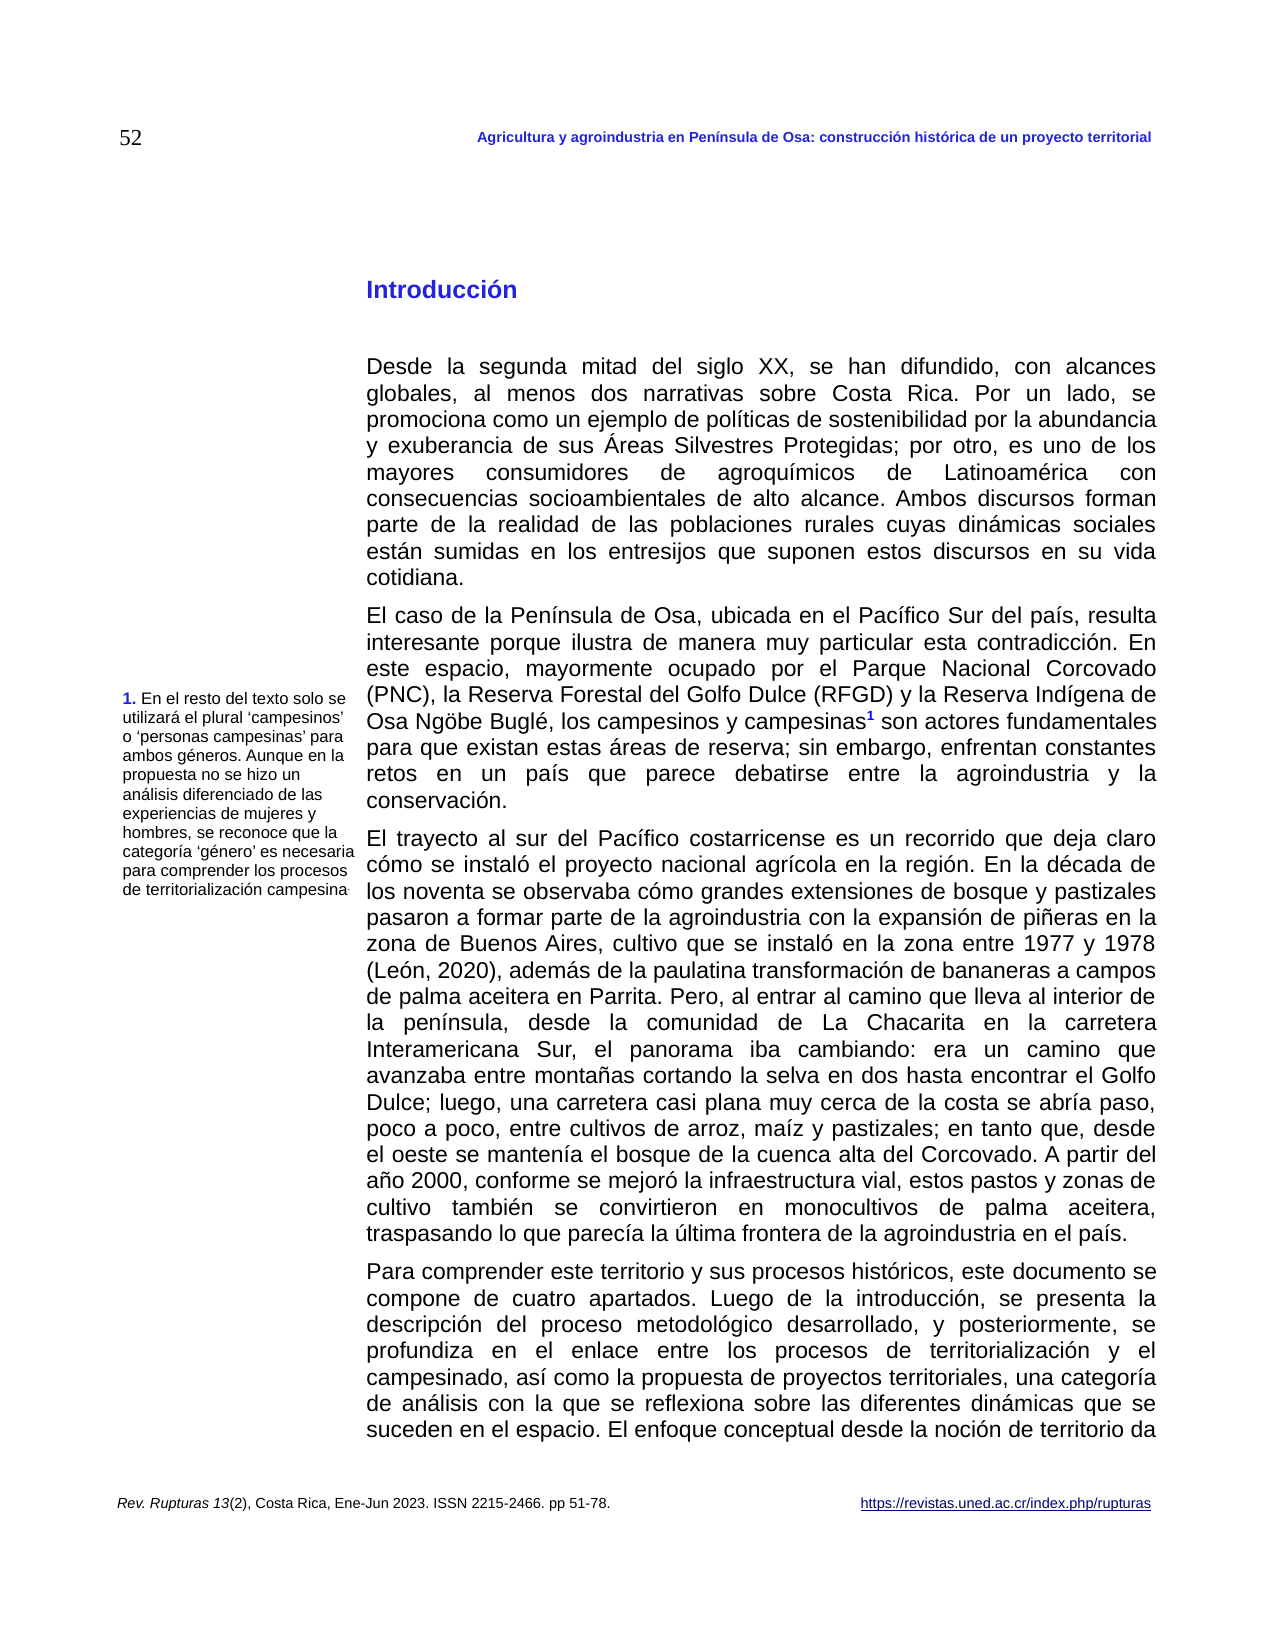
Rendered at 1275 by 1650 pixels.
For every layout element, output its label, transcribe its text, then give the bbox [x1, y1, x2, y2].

subtitle Introducción [366, 275, 1157, 303]
text Desde la segunda mitad del siglo XX, se han difundido, con alcances globales, al menos dos narrativas sobre Costa Rica. Por un lado, se promociona como un ejemplo de políticas de sostenibilidad por la abundancia y exuberancia de sus Áreas Silvestres Protegidas; por otro, es uno de los mayores consumidores de agroquímicos de Latinoamérica con consecuencias socioambientales de alto alcance. Ambos discursos forman parte de la realidad de las poblaciones rurales cuyas dinámicas sociales están sumidas en los entresijos que suponen estos discursos en su vida cotidiana. [366, 353, 1157, 591]
text El caso de la Península de Osa, ubicada en el Pacífico Sur del país, resulta interesante porque ilustra de manera muy particular esta contradicción. En este espacio, mayormente ocupado por el Parque Nacional Corcovado (PNC), la Reserva Forestal del Golfo Dulce (RFGD) y la Reserva Indígena de Osa Ngöbe Buglé, los campesinos y campesinas1 son actores fundamentales para que existan estas áreas de reserva; sin embargo, enfrentan constantes retos en un país que parece debatirse entre la agroindustria y la conservación. [366, 602, 1157, 813]
text El trayecto al sur del Pacífico costarricense es un recorrido que deja claro cómo se instaló el proyecto nacional agrícola en la región. En la década de los noventa se observaba cómo grandes extensiones de bosque y pastizales pasaron a formar parte de la agroindustria con la expansión de piñeras en la zona de Buenos Aires, cultivo que se instaló en la zona entre 1977 y 1978 (León, 2020), además de la paulatina transformación de bananeras a campos de palma aceitera en Parrita. Pero, al entrar al camino que lleva al interior de la península, desde la comunidad de La Chacarita en la carretera Interamericana Sur, el panorama iba cambiando: era un camino que avanzaba entre montañas cortando la selva en dos hasta encontrar el Golfo Dulce; luego, una carretera casi plana muy cerca de la costa se abría paso, poco a poco, entre cultivos de arroz, maíz y pastizales; en tanto que, desde el oeste se mantenía el bosque de la cuenca alta del Corcovado. A partir del año 2000, conforme se mejoró la infraestructura vial, estos pastos y zonas de cultivo también se convirtieron en monocultivos de palma aceitera, traspasando lo que parecía la última frontera de la agroindustria en el país. [366, 825, 1157, 1247]
text Para comprender este territorio y sus procesos históricos, este documento se compone de cuatro apartados. Luego de la introducción, se presenta la descripción del proceso metodológico desarrollado, y posteriormente, se profundiza en el enlace entre los procesos de territorialización y el campesinado, así como la propuesta de proyectos territoriales, una categoría de análisis con la que se reflexiona sobre las diferentes dinámicas que se suceden en el espacio. El enfoque conceptual desde la noción de territorio da [366, 1258, 1157, 1443]
